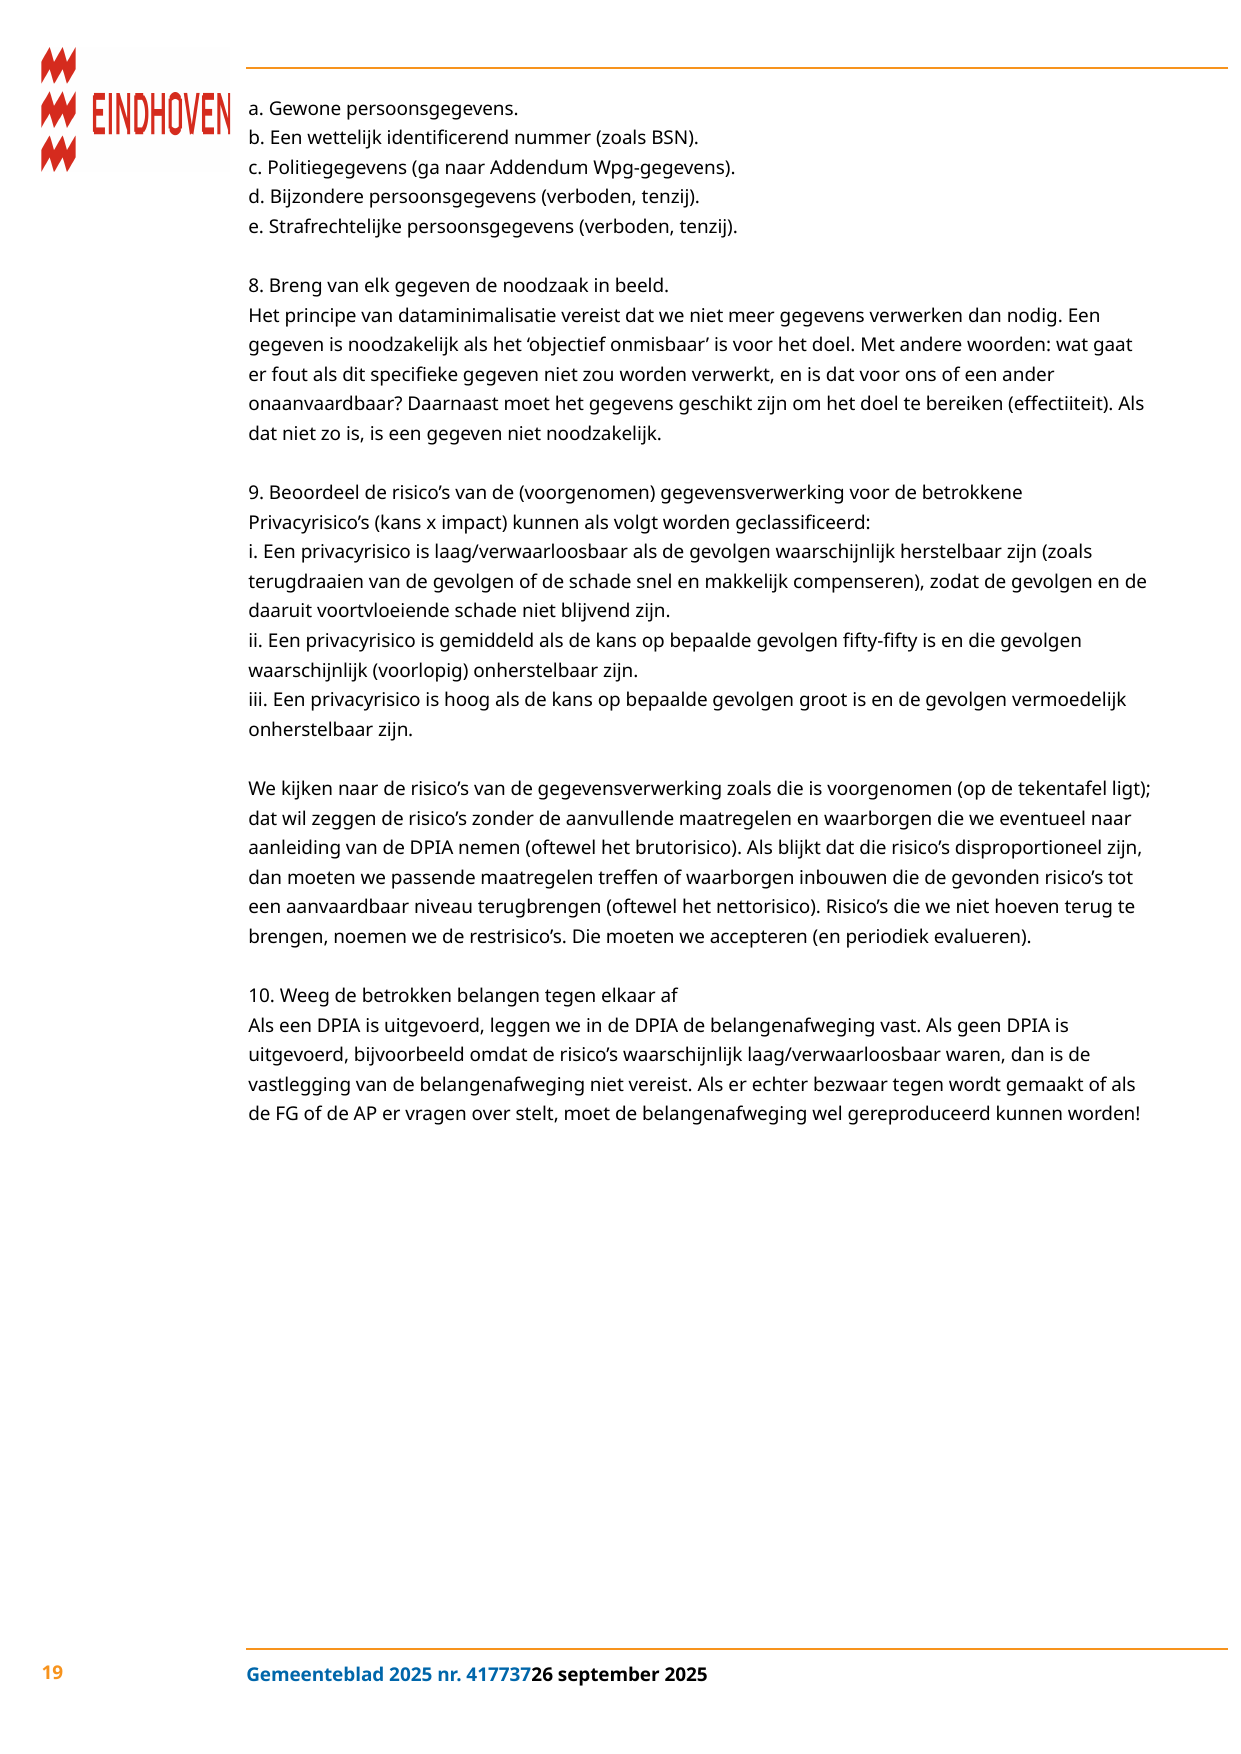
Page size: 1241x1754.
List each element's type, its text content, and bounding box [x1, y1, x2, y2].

text i. Een privacyrisico is laag/verwaarloosbaar als de gevolgen waarschijnlijk herstelbaar zijn (zoals terugdraaien van de gevolgen of de schade snel en makkelijk compenseren), zodat de gevolgen en de daaruit voortvloeiende schade niet blijvend zijn. [248, 538, 1152, 623]
text e. Strafrechtelijke persoonsgegevens (verboden, tenzij). [248, 213, 1152, 239]
text iii. Een privacyrisico is hoog als de kans op bepaalde gevolgen groot is en de gevolgen vermoedelijk onherstelbaar zijn. [248, 686, 1152, 742]
text 9. Beoordeel de risico’s van de (voorgenomen) gegevensverwerking voor de betrokkene [248, 479, 1152, 505]
text d. Bijzondere persoonsgegevens (verboden, tenzij). [248, 183, 1152, 209]
text b. Een wettelijk identificerend nummer (zoals BSN). [248, 124, 1152, 150]
text 8. Breng van elk gegeven de noodzaak in beeld. [248, 272, 1152, 298]
text 10. Weeg de betrokken belangen tegen elkaar af [248, 982, 1152, 1008]
text Als een DPIA is uitgevoerd, leggen we in de DPIA de belangenafweging vast. Als geen DPIA is uitgevoerd, bijvoorbeeld omdat de risico’s waarschijnlijk laag/verwaarloosbaar waren, dan is de vastlegging van de belangenafweging niet vereist. Als er echter bezwaar tegen wordt gemaakt of als de FG of de AP er vragen over stelt, moet de belangenafweging wel gereproduceerd kunnen worden! [248, 1012, 1152, 1126]
picture [41, 47, 231, 172]
text a. Gewone persoonsgegevens. [248, 95, 1152, 121]
text c. Politiegegevens (ga naar Addendum Wpg-gegevens). [248, 154, 1152, 180]
text Het principe van dataminimalisatie vereist dat we niet meer gegevens verwerken dan nodig. Een gegeven is noodzakelijk als het ‘objectief onmisbaar’ is voor het doel. Met andere woorden: wat gaat er fout als dit specifieke gegeven niet zou worden verwerkt, en is dat voor ons of een ander onaanvaardbaar? Daarnaast moet het gegevens geschikt zijn om het doel te bereiken (effectiiteit). Als dat niet zo is, is een gegeven niet noodzakelijk. [248, 302, 1152, 446]
text Privacyrisico’s (kans x impact) kunnen als volgt worden geclassificeerd: [248, 509, 1152, 535]
text We kijken naar de risico’s van de gegevensverwerking zoals die is voorgenomen (op de tekentafel ligt); dat wil zeggen de risico’s zonder de aanvullende maatregelen en waarborgen die we eventueel naar aanleiding van de DPIA nemen (oftewel het brutorisico). Als blijkt dat die risico’s disproportioneel zijn, dan moeten we passende maatregelen treffen of waarborgen inbouwen die de gevonden risico’s tot een aanvaardbaar niveau terugbrengen (oftewel het nettorisico). Risico’s die we niet hoeven terug te brengen, noemen we de restrisico’s. Die moeten we accepteren (en periodiek evalueren). [248, 775, 1152, 949]
text ii. Een privacyrisico is gemiddeld als de kans op bepaalde gevolgen fifty-fifty is en die gevolgen waarschijnlijk (voorlopig) onherstelbaar zijn. [248, 627, 1152, 683]
